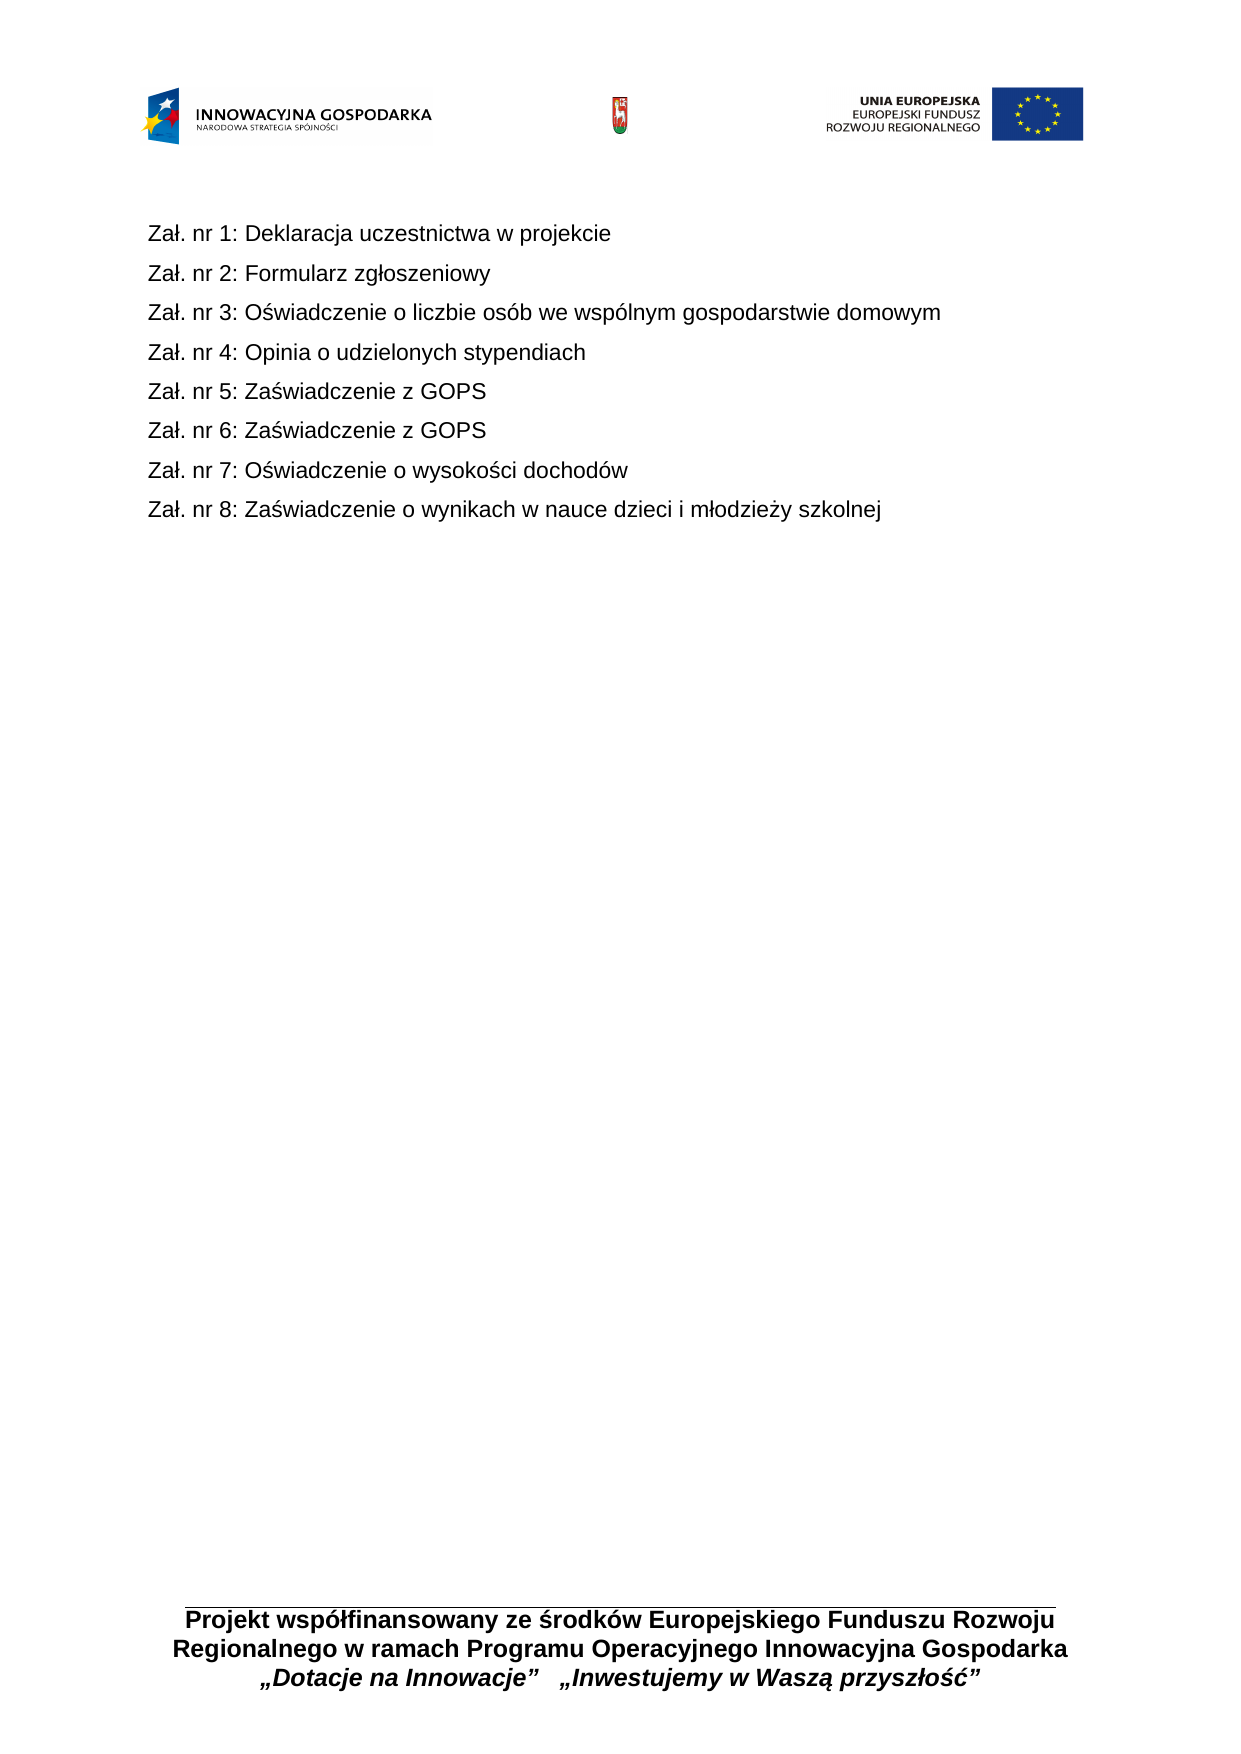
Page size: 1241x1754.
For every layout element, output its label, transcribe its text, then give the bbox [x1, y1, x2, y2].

text Zał. nr 4: Opinia o udzielonych stypendiach [148, 338, 1093, 365]
text Zał. nr 2: Formularz zgłoszeniowy [148, 259, 1093, 286]
text Zał. nr 7: Oświadczenie o wysokości dochodów [148, 457, 1093, 483]
text Zał. nr 8: Zaświadczenie o wynikach w nauce dzieci i młodzieży szkolnej [148, 496, 1093, 523]
text Zał. nr 3: Oświadczenie o liczbie osób we wspólnym gospodarstwie domowym [148, 299, 1093, 325]
text Zał. nr 6: Zaświadczenie z GOPS [148, 417, 1093, 444]
picture [612, 97, 628, 136]
picture [139, 87, 433, 146]
text Zał. nr 5: Zaświadczenie z GOPS [148, 378, 1093, 404]
picture [826, 87, 1084, 141]
text Zał. nr 1: Deklaracja uczestnictwa w projekcie [148, 220, 1063, 246]
